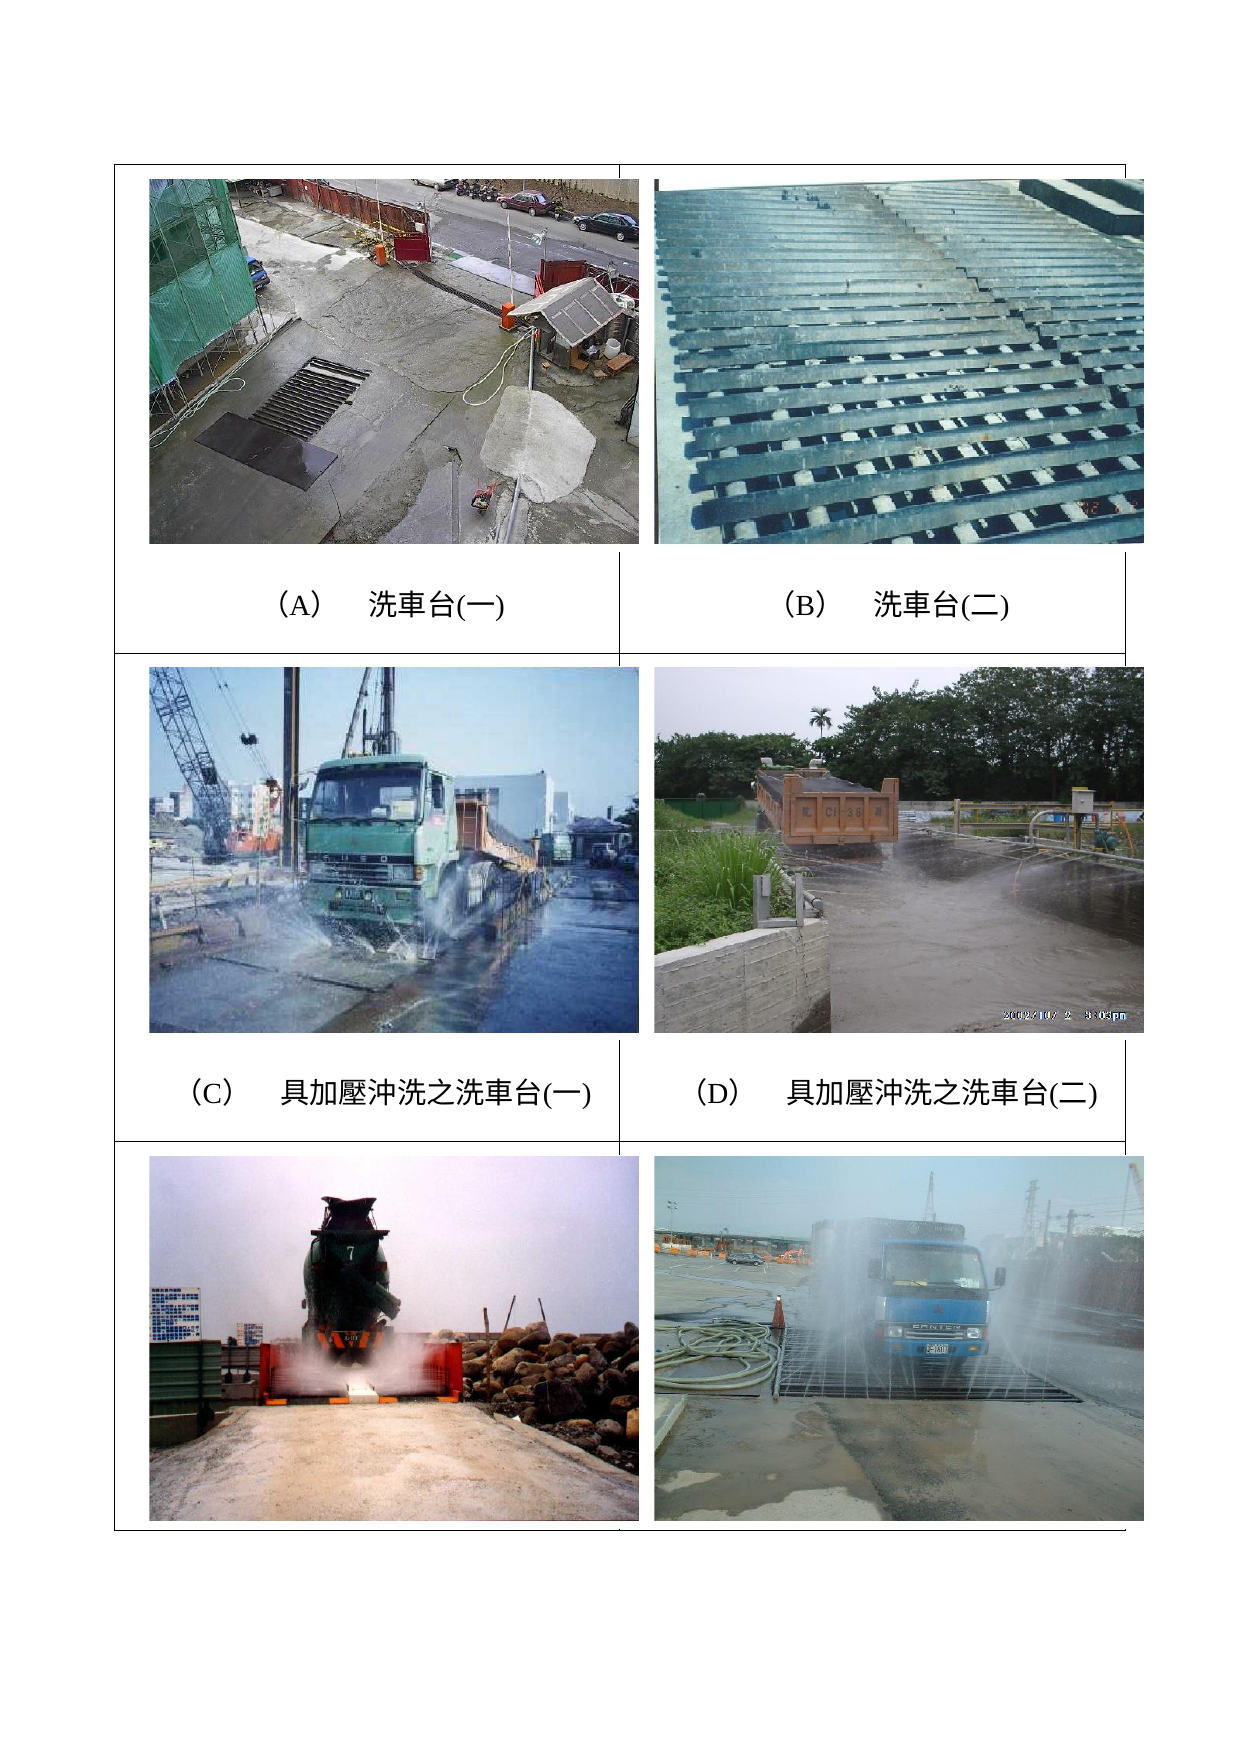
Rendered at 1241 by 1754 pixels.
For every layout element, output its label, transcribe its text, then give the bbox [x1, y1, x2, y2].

picture [654, 667, 1150, 1039]
table_cell [620, 1142, 1151, 1530]
table_cell （D） 具加壓沖洗之洗車台(二) [620, 654, 1151, 1141]
table_header （B） 洗車台(二) [620, 165, 1151, 653]
picture [149, 179, 645, 550]
table_header （A） 洗車台(一) [115, 165, 646, 653]
picture [654, 179, 1150, 550]
table_cell [115, 1142, 646, 1530]
picture [654, 1156, 1150, 1527]
picture [149, 667, 645, 1039]
table_cell （C） 具加壓沖洗之洗車台(一) [115, 654, 646, 1141]
picture [149, 1156, 645, 1527]
